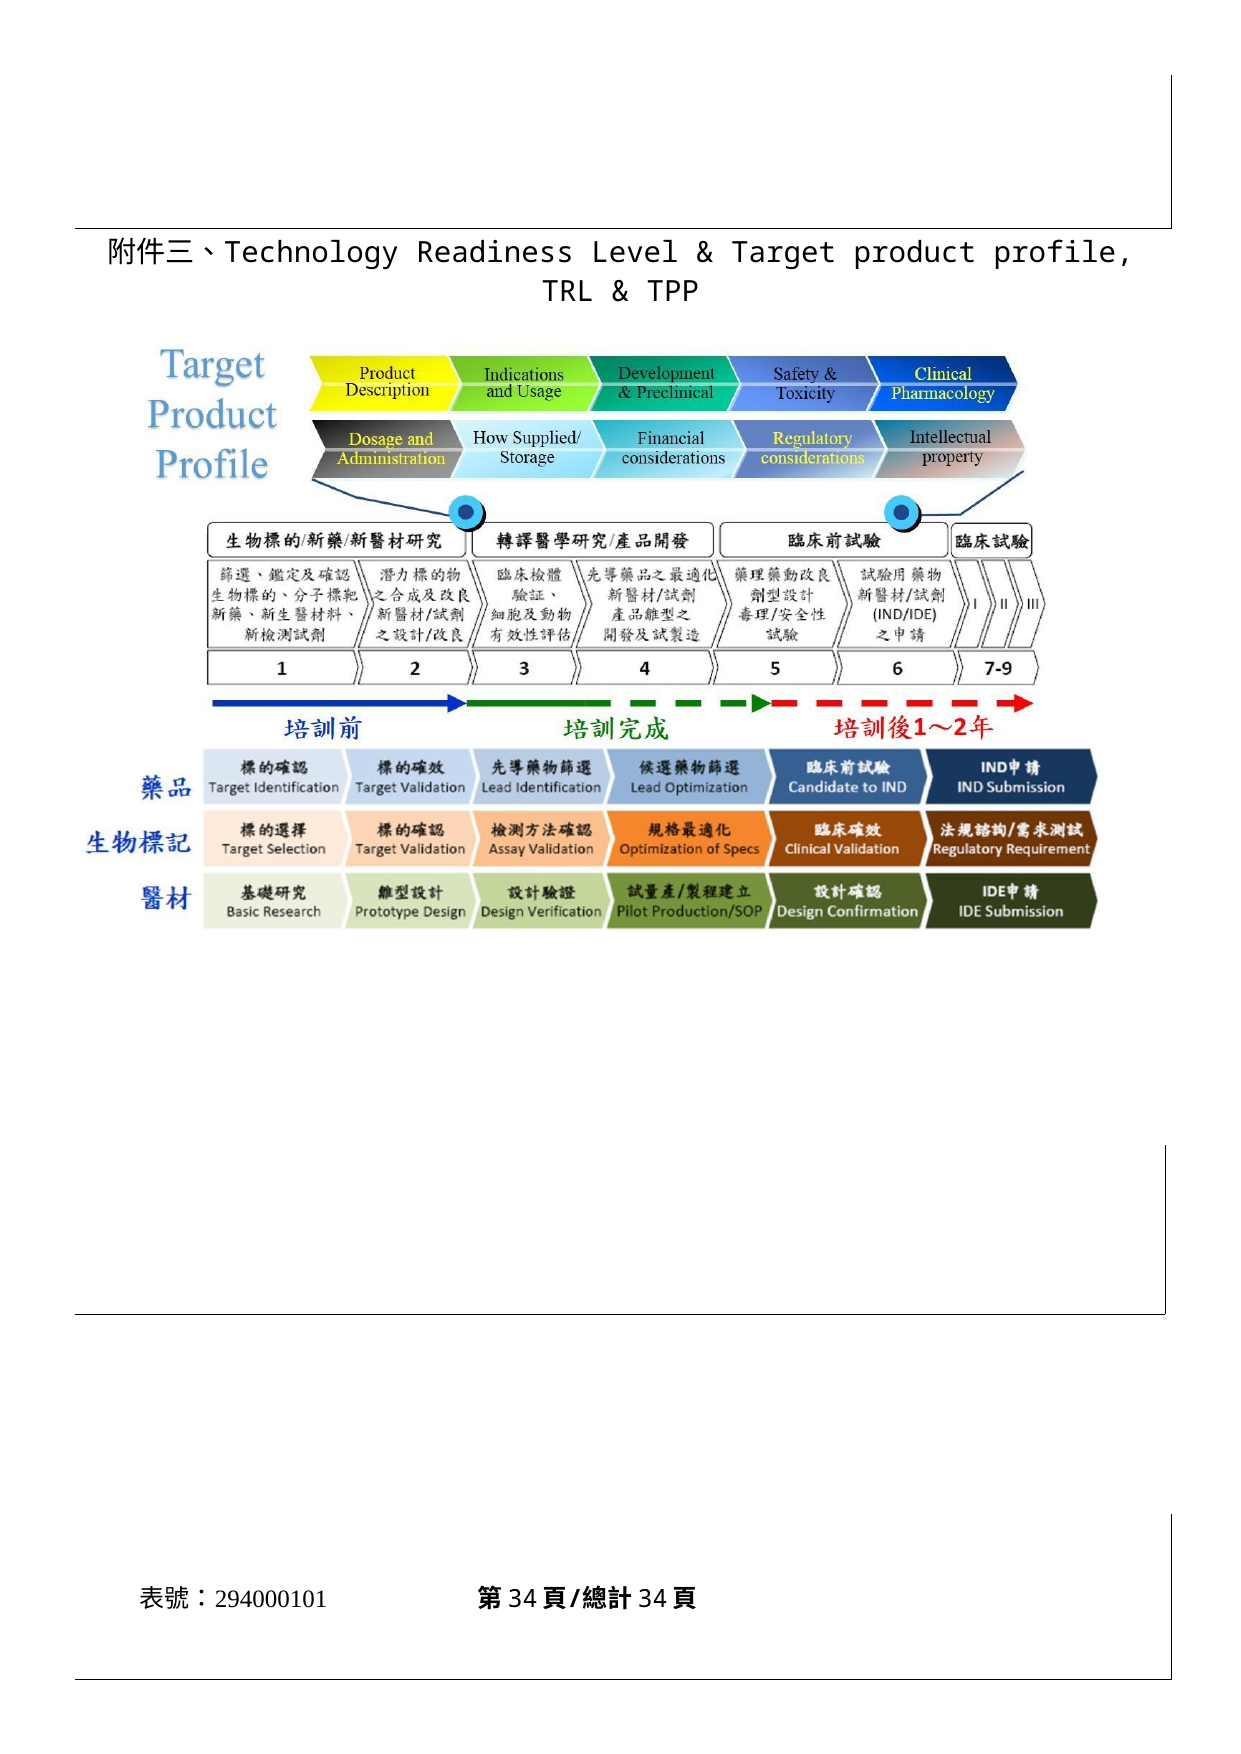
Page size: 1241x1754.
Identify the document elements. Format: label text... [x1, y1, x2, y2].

text 附件三、Technology Readiness Level & Target product profile, TRL & TPP [75, 228, 1165, 310]
